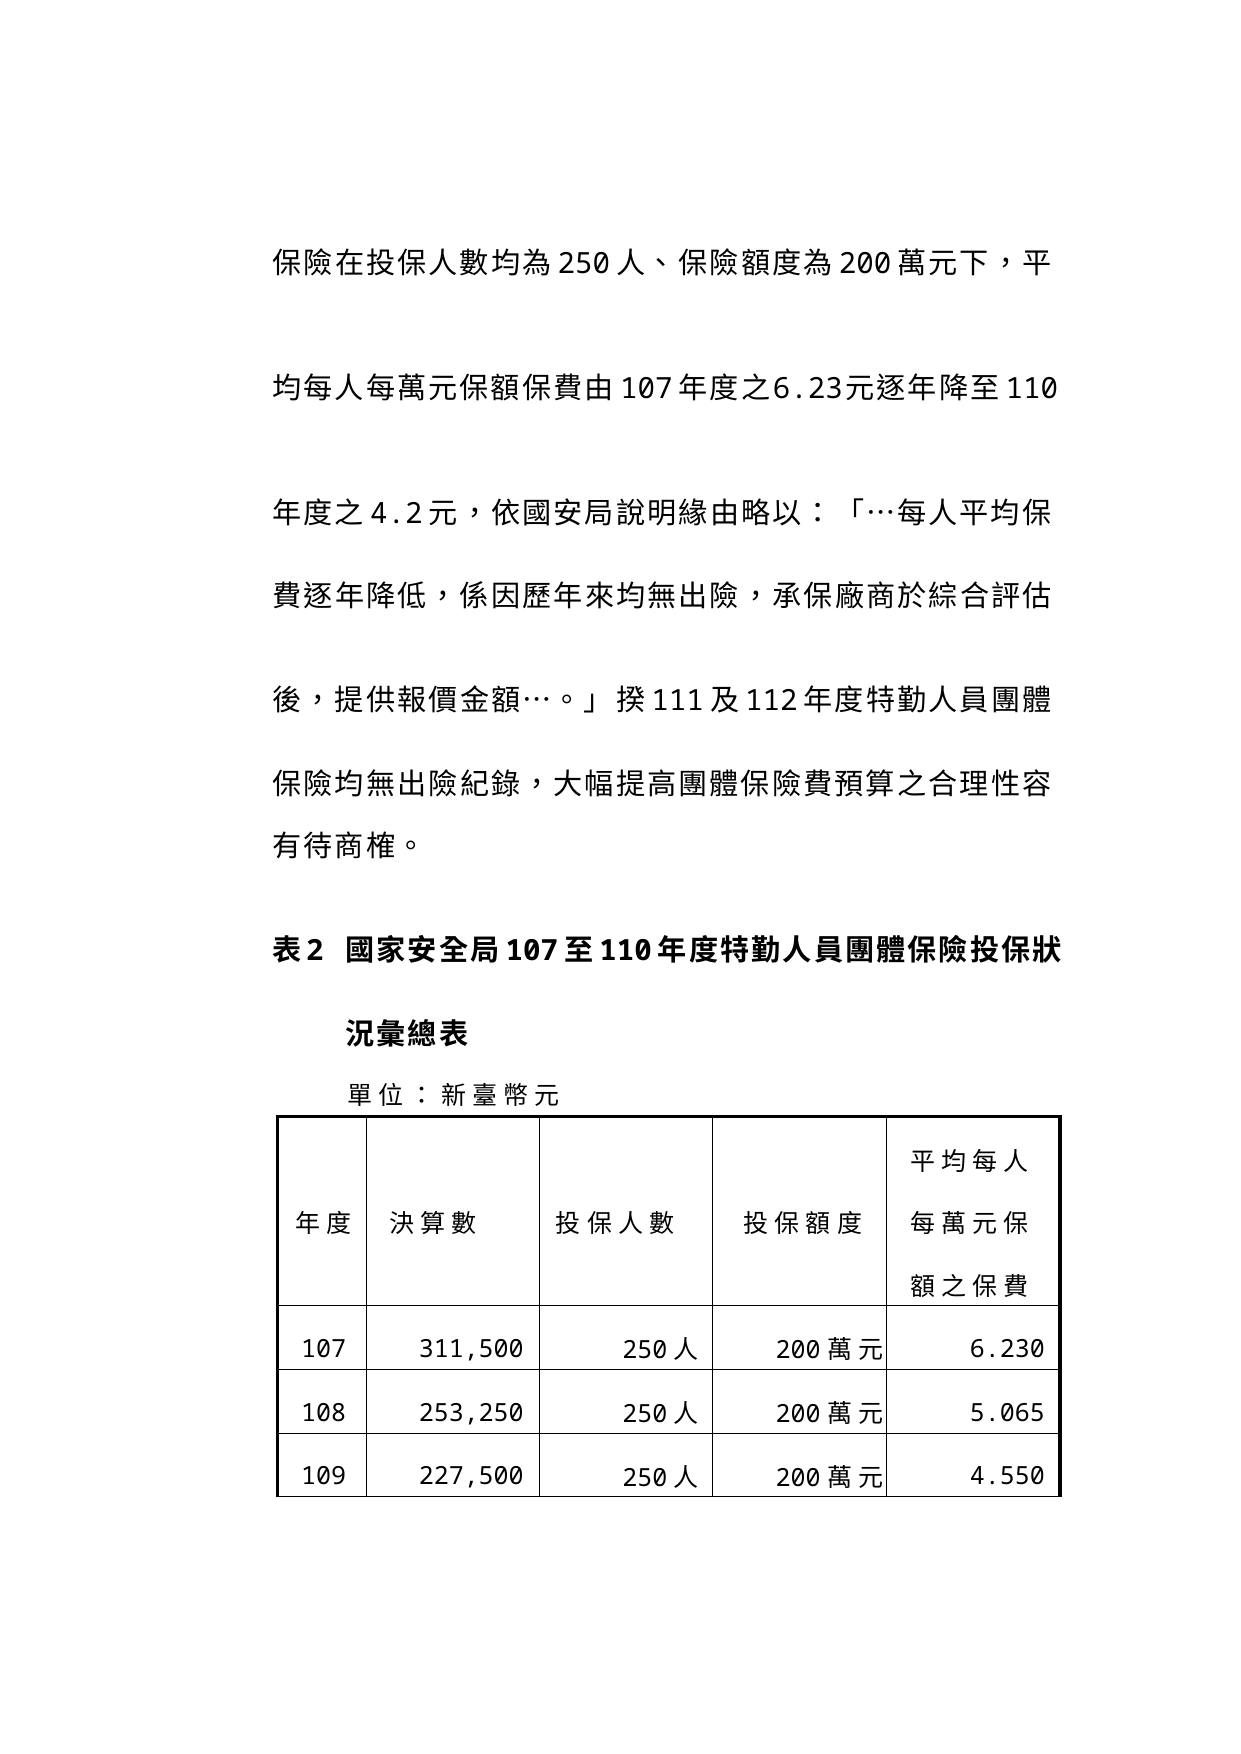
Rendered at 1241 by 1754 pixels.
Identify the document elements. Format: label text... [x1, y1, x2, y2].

table_header 決算數 [367, 1118, 539, 1305]
table_cell 200萬元 [713, 1306, 886, 1369]
table_cell 250人 [540, 1434, 712, 1496]
table_cell 5.065 [887, 1370, 1058, 1432]
text 保險在投保人數均為250人、保險額度為200萬元下，平均每人每萬元保額保費由107年度之6.23元逐年降至110年度之4.2元，依國安局說明緣由略以：「…每人平均保費逐年降低，係因歷年來均無出險，承保廠商於綜合評估後，提供報價金額…。」揆111及112年度特勤人員團體保險均無出險紀錄，大幅提高團體保險費預算之合理性容有待商榷。 [266, 177, 1063, 865]
table_cell 200萬元 [713, 1370, 886, 1432]
table_cell 250人 [540, 1370, 712, 1432]
table_header 平均每人每萬元保額之保費 [887, 1118, 1058, 1305]
table_cell 311,500 [367, 1306, 539, 1369]
table_cell 250人 [540, 1306, 712, 1369]
text 表2 國家安全局107至110年度特勤人員團體保險投保狀況彙總表 單位：新臺幣元 [266, 865, 1063, 1115]
table_header 年度 [279, 1118, 366, 1305]
table_cell 6.230 [887, 1306, 1058, 1369]
table_cell 227,500 [367, 1434, 539, 1496]
table_cell 200萬元 [713, 1434, 886, 1496]
table_cell 108 [279, 1370, 366, 1432]
table_header 投保額度 [713, 1118, 886, 1305]
table_cell 4.550 [887, 1434, 1058, 1496]
table_cell 109 [279, 1434, 366, 1496]
table_cell 107 [279, 1306, 366, 1369]
table_header 投保人數 [540, 1118, 712, 1305]
table_cell 253,250 [367, 1370, 539, 1432]
